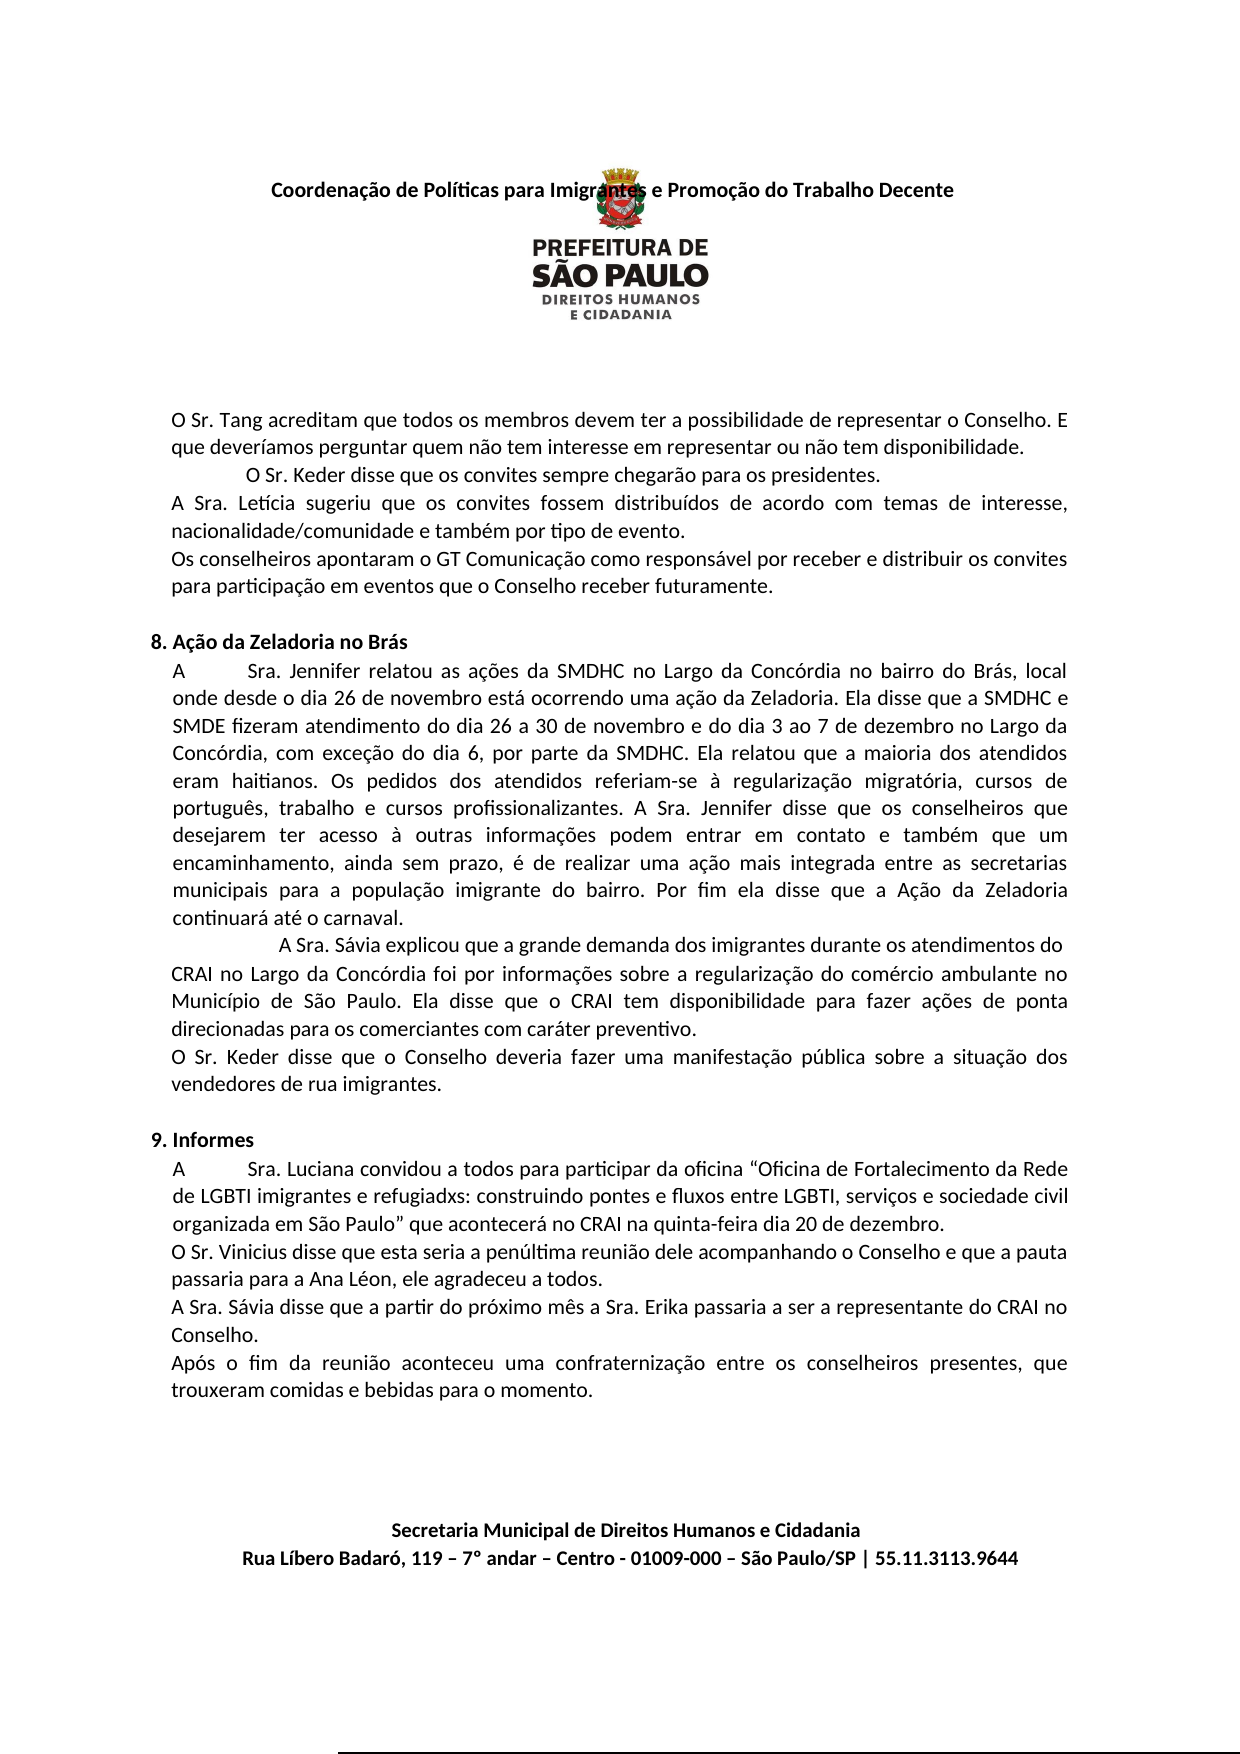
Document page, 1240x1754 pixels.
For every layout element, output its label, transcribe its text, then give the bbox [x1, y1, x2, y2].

text O Sr. Keder disse que os convites sempre chegarão para os presidentes. [246, 461, 1069, 488]
list Sra. Luciana convidou a todos para participar da oficina “Oficina de Fortalecimento da Rede de LGBTI imigrantes e refugiadxs: construindo pontes e fluxos entre LGBTI, serviços e sociedade civil organizada em São Paulo” que acontecerá no CRAI na quinta-feira dia 20 de dezembro. [172, 1155, 1069, 1237]
text Os conselheiros apontaram o GT Comunicação como responsável por receber e distribuir os convites para participação em eventos que o Conselho receber futuramente. [171, 545, 1069, 599]
list Sra. Jennifer relatou as ações da SMDHC no Largo da Concórdia no bairro do Brás, local onde desde o dia 26 de novembro está ocorrendo uma ação da Zeladoria. Ela disse que a SMDHC e SMDE fizeram atendimento do dia 26 a 30 de novembro e do dia 3 ao 7 de dezembro no Largo da Concórdia, com exceção do dia 6, por parte da SMDHC. Ela relatou que a maioria dos atendidos eram haitianos. Os pedidos dos atendidos referiam-se à regularização migratória, cursos de português, trabalho e cursos profissionalizantes. A Sra. Jennifer disse que os conselheiros que desejarem ter acesso à outras informações podem entrar em contato e também que um encaminhamento, ainda sem prazo, é de realizar uma ação mais integrada entre as secretarias municipais para a população imigrante do bairro. Por fim ela disse que a Ação da Zeladoria continuará até o carnaval. [172, 657, 1069, 930]
text A Sra. Sávia disse que a partir do próximo mês a Sra. Erika passaria a ser a representante do CRAI no Conselho. [171, 1293, 1069, 1347]
text Após o fim da reunião aconteceu uma confraternização entre os conselheiros presentes, que trouxeram comidas e bebidas para o momento. [171, 1349, 1069, 1403]
text A Sra. Letícia sugeriu que os convites fossem distribuídos de acordo com temas de interesse, nacionalidade/comunidade e também por tipo de evento. [171, 489, 1069, 543]
text O Sr. Tang acreditam que todos os membros devem ter a possibilidade de representar o Conselho. E que deveríamos perguntar quem não tem interesse em representar ou não tem disponibilidade. [171, 406, 1069, 460]
list Informes [151, 1127, 1069, 1153]
text A Sra. Sávia explicou que a grande demanda dos imigrantes durante os atendimentos do [172, 932, 1068, 958]
text CRAI no Largo da Concórdia foi por informações sobre a regularização do comércio ambulante no Município de São Paulo. Ela disse que o CRAI tem disponibilidade para fazer ações de ponta direcionadas para os comerciantes com caráter preventivo. [171, 960, 1069, 1042]
list Ação da Zeladoria no Brás [151, 628, 1069, 655]
text O Sr. Keder disse que o Conselho deveria fazer uma manifestação pública sobre a situação dos vendedores de rua imigrantes. [171, 1043, 1069, 1097]
text O Sr. Vinicius disse que esta seria a penúltima reunião dele acompanhando o Conselho e que a pauta passaria para a Ana Léon, ele agradeceu a todos. [171, 1238, 1069, 1292]
